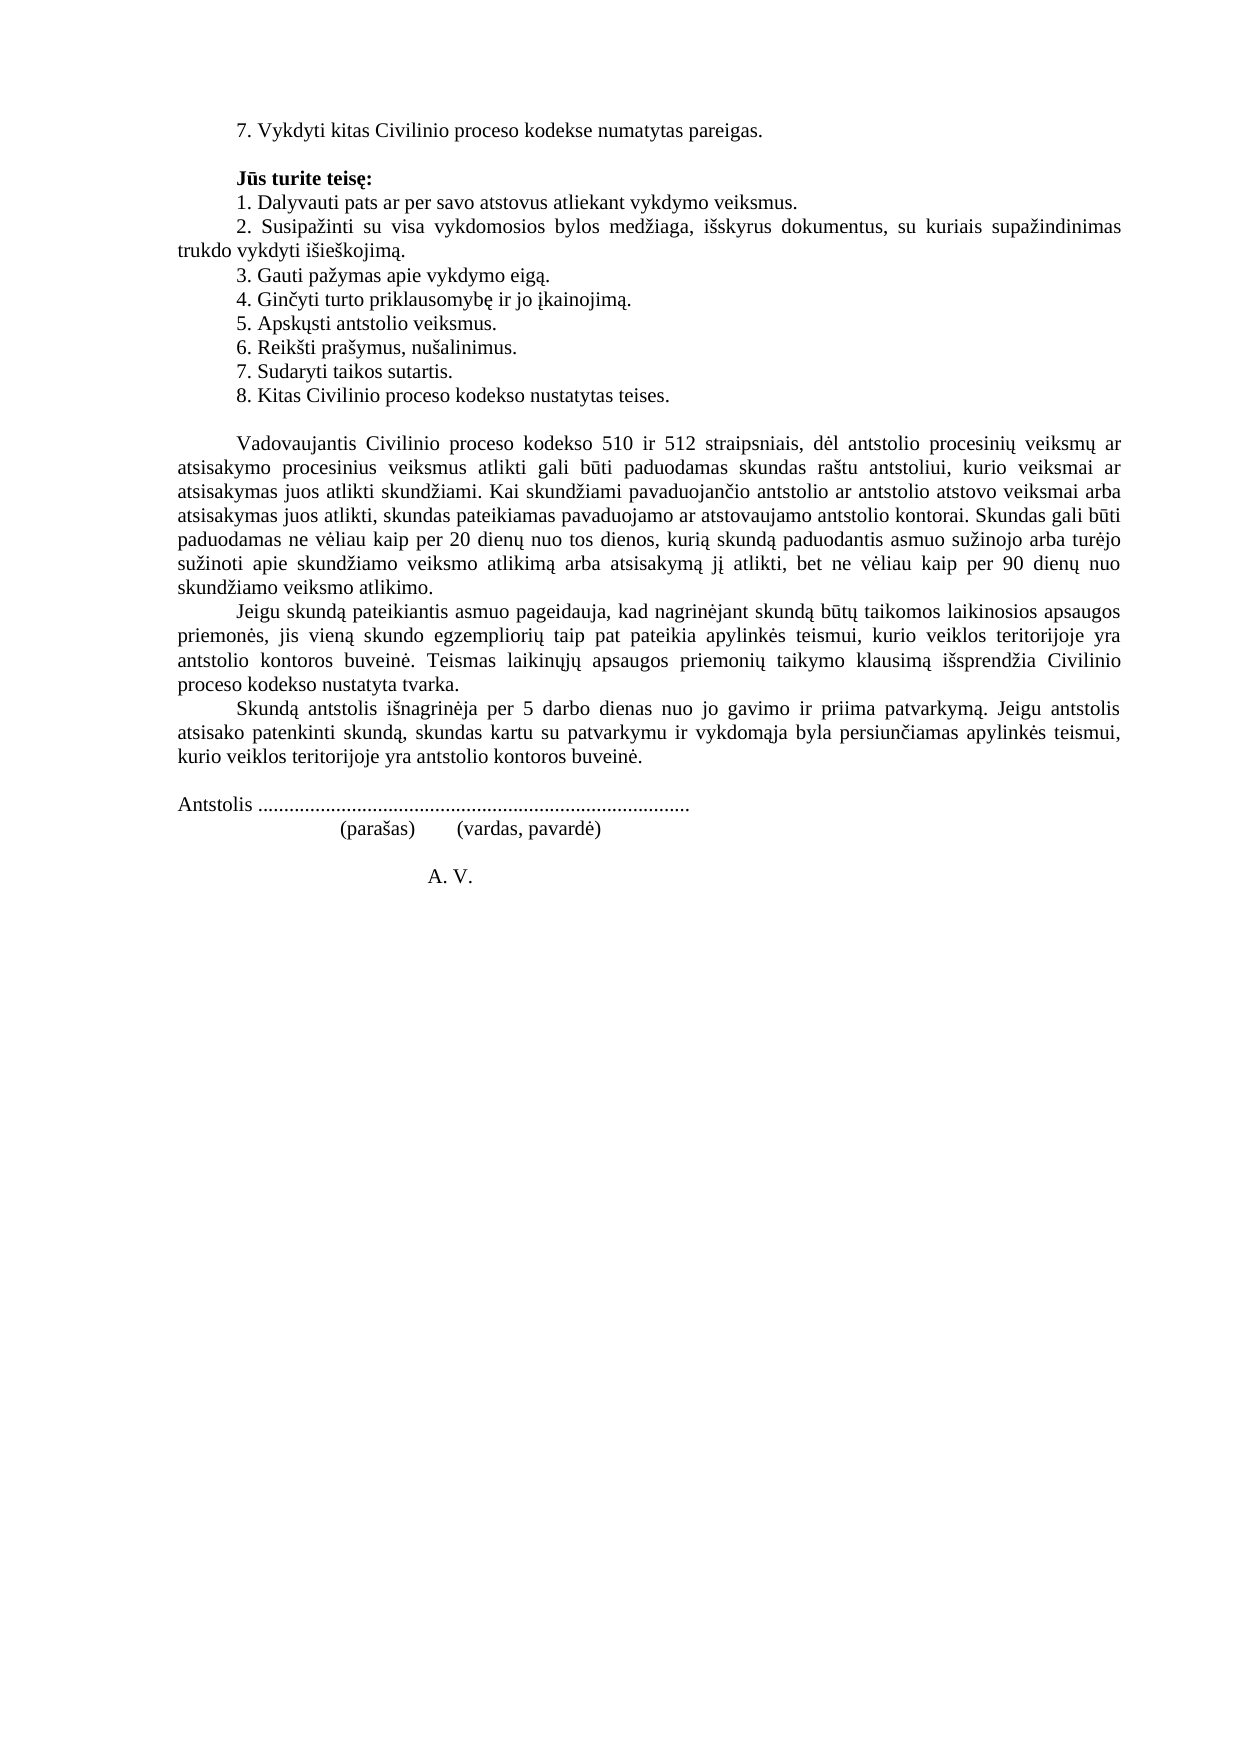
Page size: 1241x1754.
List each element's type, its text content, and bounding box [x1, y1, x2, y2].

text Vadovaujantis Civilinio proceso kodekso 510 ir 512 straipsniais, dėl antstolio procesinių veiksmų ar atsisakymo procesinius veiksmus atlikti gali būti paduodamas skundas raštu antstoliui, kurio veiksmai ar atsisakymas juos atlikti skundžiami. Kai skundžiami pavaduojančio antstolio ar antstolio atstovo veiksmai arba atsisakymas juos atlikti, skundas pateikiamas pavaduojamo ar atstovaujamo antstolio kontorai. Skundas gali būti paduodamas ne vėliau kaip per 20 dienų nuo tos dienos, kurią skundą paduodantis asmuo sužinojo arba turėjo sužinoti apie skundžiamo veiksmo atlikimą arba atsisakymą jį atlikti, bet ne vėliau kaip per 90 dienų nuo skundžiamo veiksmo atlikimo. [177, 431, 1122, 599]
text 6. Reikšti prašymus, nušalinimus. [177, 335, 1122, 359]
text 5. Apskųsti antstolio veiksmus. [177, 311, 1122, 335]
text 7. Vykdyti kitas Civilinio proceso kodekse numatytas pareigas. [177, 118, 1122, 142]
text 7. Sudaryti taikos sutartis. [177, 359, 1122, 383]
text 8. Kitas Civilinio proceso kodekso nustatytas teises. [177, 383, 1122, 407]
text 2. Susipažinti su visa vykdomosios bylos medžiaga, išskyrus dokumentus, su kuriais supažindinimas trukdo vykdyti išieškojimą. [177, 214, 1122, 262]
text Jeigu skundą pateikiantis asmuo pageidauja, kad nagrinėjant skundą būtų taikomos laikinosios apsaugos priemonės, jis vieną skundo egzempliorių taip pat pateikia apylinkės teismui, kurio veiklos teritorijoje yra antstolio kontoros buveinė. Teismas laikinųjų apsaugos priemonių taikymo klausimą išsprendžia Civilinio proceso kodekso nustatyta tvarka. [177, 599, 1122, 696]
text 1. Dalyvauti pats ar per savo atstovus atliekant vykdymo veiksmus. [177, 190, 1122, 214]
text Antstolis ................................................................................... [177, 792, 1181, 816]
text 3. Gauti pažymas apie vykdymo eigą. [177, 262, 1122, 287]
text A. V. [427, 864, 1181, 888]
text 4. Ginčyti turto priklausomybę ir jo įkainojimą. [177, 287, 1122, 311]
text Jūs turite teisę: [177, 166, 1122, 190]
text (parašas) (vardas, pavardė) [340, 816, 1181, 840]
text Skundą antstolis išnagrinėja per 5 darbo dienas nuo jo gavimo ir priima patvarkymą. Jeigu antstolis atsisako patenkinti skundą, skundas kartu su patvarkymu ir vykdomąja byla persiunčiamas apylinkės teismui, kurio veiklos teritorijoje yra antstolio kontoros buveinė. [177, 696, 1122, 768]
